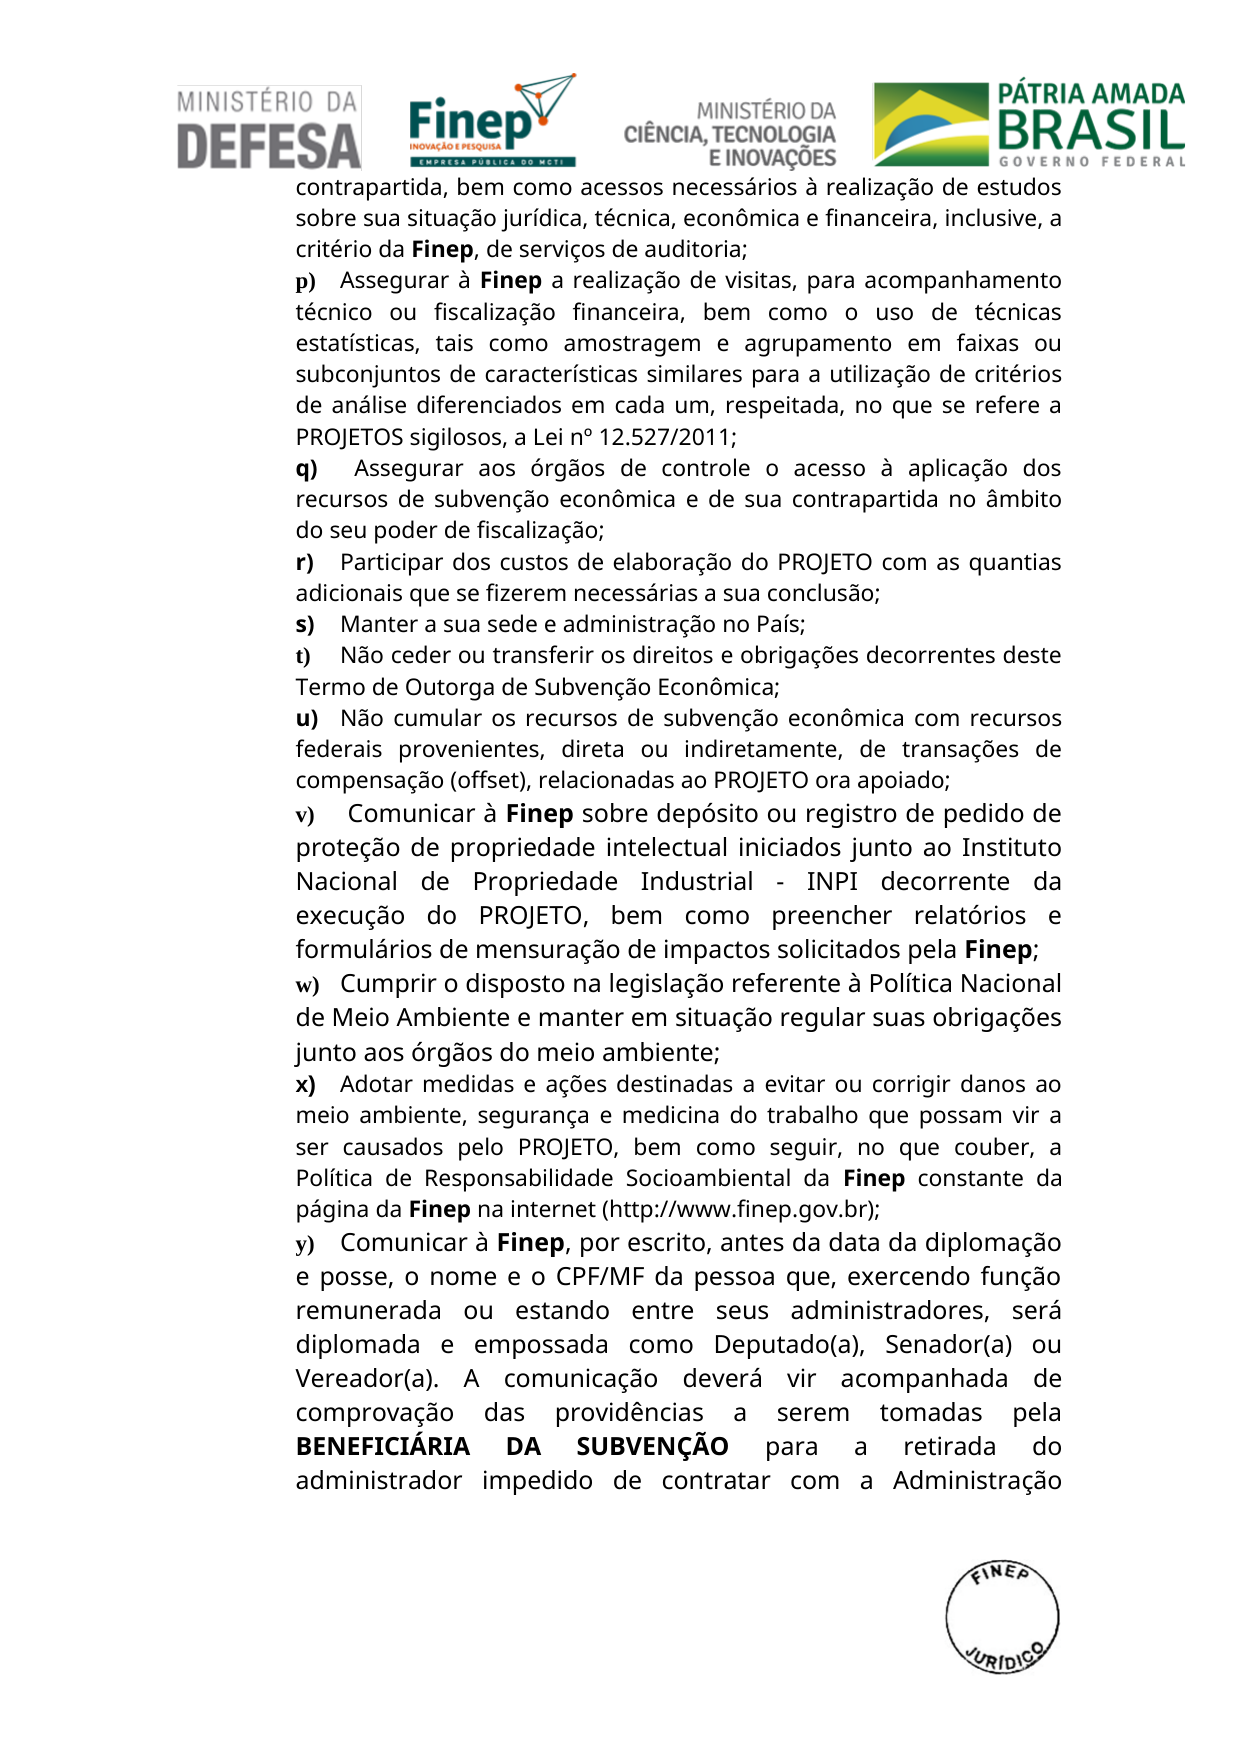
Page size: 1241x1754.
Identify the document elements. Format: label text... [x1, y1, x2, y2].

list Assegurar à Finep a realização de visitas, para acompanhamento técnico ou fiscalização financeira, bem como o uso de técnicas estatísticas, tais como amostragem e agrupamento em faixas ou subconjuntos de características similares para a utilização de critérios de análise diferenciados em cada um, respeitada, no que se refere a PROJETOS sigilosos, a Lei nº 12.527/2011; [295, 264, 1063, 452]
list Comunicar à Finep, por escrito, antes da data da diplomação e posse, o nome e o CPF/MF da pessoa que, exercendo função remunerada ou estando entre seus administradores, será diplomada e empossada como Deputado(a), Senador(a) ou Vereador(a). A comunicação deverá vir acompanhada de comprovação das providências a serem tomadas pela BENEFICIÁRIA DA SUBVENÇÃO para a retirada do administrador impedido de contratar com a Administração [295, 1224, 1063, 1497]
list Não cumular os recursos de subvenção econômica com recursos federais provenientes, direta ou indiretamente, de transações de compensação (offset), relacionadas ao PROJETO ora apoiado; [295, 702, 1063, 796]
list contrapartida, bem como acessos necessários à realização de estudos sobre sua situação jurídica, técnica, econômica e financeira, inclusive, a critério da Finep, de serviços de auditoria; [295, 171, 1063, 264]
list Participar dos custos de elaboração do PROJETO com as quantias adicionais que se fizerem necessárias a sua conclusão; [295, 546, 1063, 608]
list Comunicar à Finep sobre depósito ou registro de pedido de proteção de propriedade intelectual iniciados junto ao Instituto Nacional de Propriedade Industrial - INPI decorrente da execução do PROJETO, bem como preencher relatórios e formulários de mensuração de impactos solicitados pela Finep; [295, 796, 1063, 966]
list Cumprir o disposto na legislação referente à Política Nacional de Meio Ambiente e manter em situação regular suas obrigações junto aos órgãos do meio ambiente; [295, 966, 1063, 1068]
list Adotar medidas e ações destinadas a evitar ou corrigir danos ao meio ambiente, segurança e medicina do trabalho que possam vir a ser causados pelo PROJETO, bem como seguir, no que couber, a Política de Responsabilidade Socioambiental da Finep constante da página da Finep na internet (http://www.finep.gov.br); [295, 1068, 1063, 1224]
list Assegurar aos órgãos de controle o acesso à aplicação dos recursos de subvenção econômica e de sua contrapartida no âmbito do seu poder de fiscalização; [295, 452, 1063, 546]
list Manter a sua sede e administração no País; [295, 608, 1063, 639]
list Não ceder ou transferir os direitos e obrigações decorrentes deste Termo de Outorga de Subvenção Econômica; [295, 639, 1063, 702]
